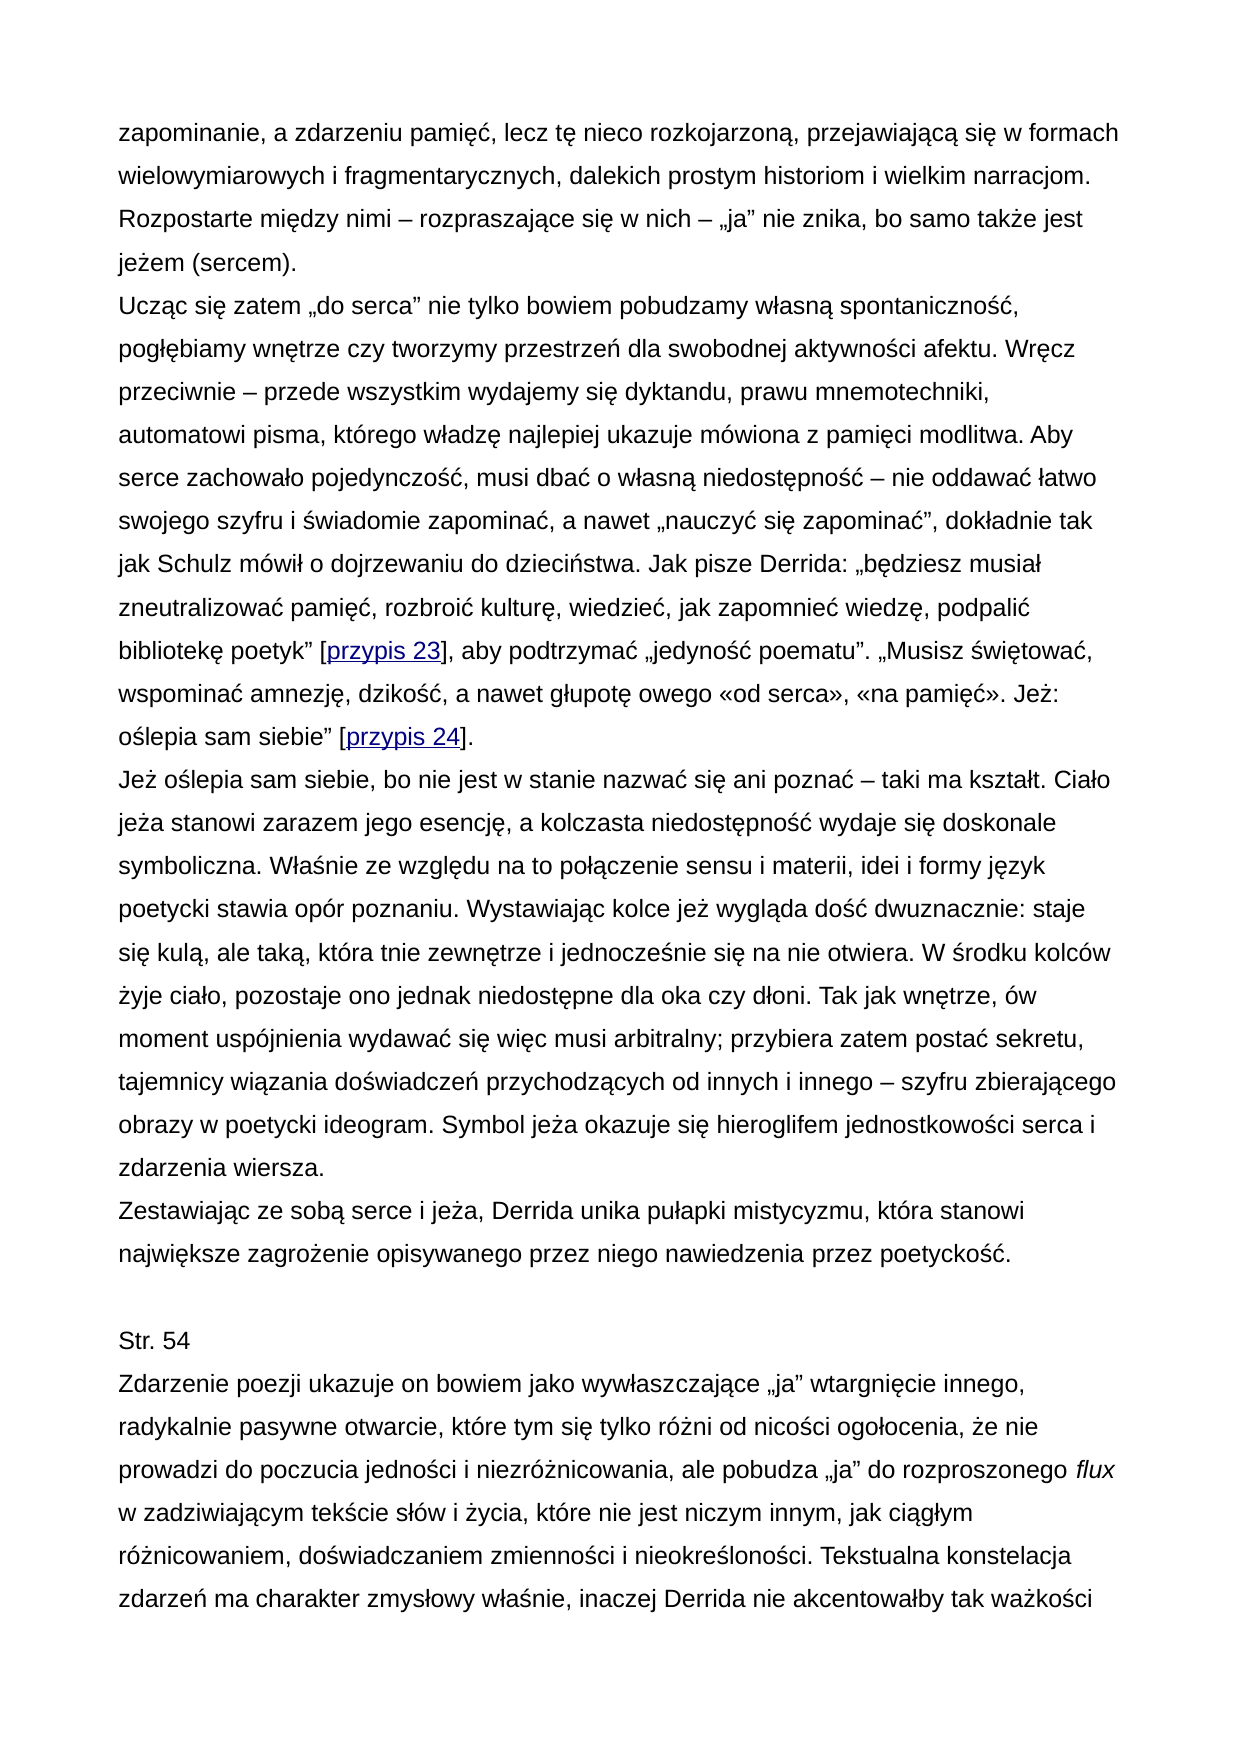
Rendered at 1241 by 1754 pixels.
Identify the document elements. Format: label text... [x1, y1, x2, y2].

text Ucząc się zatem „do serca” nie tylko bowiem pobudzamy własną spontaniczność, pogłębiamy wnętrze czy tworzymy przestrzeń dla swobodnej aktywności afektu. Wręcz przeciwnie – przede wszystkim wydajemy się dyktandu, prawu mnemotechniki, automatowi pisma, którego władzę najlepiej ukazuje mówiona z pamięci modlitwa. Aby serce zachowało pojedynczość, musi dbać o własną niedostępność – nie oddawać łatwo swojego szyfru i świadomie zapominać, a nawet „nauczyć się zapominać”, dokładnie tak jak Schulz mówił o dojrzewaniu do dzieciństwa. Jak pisze Derrida: „będziesz musiał zneutralizować pamięć, rozbroić kulturę, wiedzieć, jak zapomnieć wiedzę, podpalić bibliotekę poetyk” [przypis 23], aby podtrzymać „jedyność poematu”. „Musisz świętować, wspominać amnezję, dzikość, a nawet głupotę owego «od serca», «na pamięć». Jeż: oślepia sam siebie” [przypis 24]. [118, 291, 1122, 751]
text Zdarzenie poezji ukazuje on bowiem jako wywłaszczające „ja” wtargnięcie innego, radykalnie pasywne otwarcie, które tym się tylko różni od nicości ogołocenia, że nie prowadzi do poczucia jedności i niezróżnicowania, ale pobudza „ja” do rozproszonego flux w zadziwiającym tekście słów i życia, które nie jest niczym innym, jak ciągłym różnicowaniem, doświadczaniem zmienności i nieokreśloności. Tekstualna konstelacja zdarzeń ma charakter zmysłowy właśnie, inaczej Derrida nie akcentowałby tak ważkości [118, 1369, 1122, 1613]
text Zestawiając ze sobą serce i jeża, Derrida unika pułapki mistycyzmu, która stanowi największe zagrożenie opisywanego przez niego nawiedzenia przez poetyckość. [118, 1196, 1122, 1268]
text Jeż oślepia sam siebie, bo nie jest w stanie nazwać się ani poznać – taki ma kształt. Ciało jeża stanowi zarazem jego esencję, a kolczasta niedostępność wydaje się doskonale symboliczna. Właśnie ze względu na to połączenie sensu i materii, idei i formy język poetycki stawia opór poznaniu. Wystawiając kolce jeż wygląda dość dwuznacznie: staje się kulą, ale taką, która tnie zewnętrze i jednocześnie się na nie otwiera. W środku kolców żyje ciało, pozostaje ono jednak niedostępne dla oka czy dłoni. Tak jak wnętrze, ów moment uspójnienia wydawać się więc musi arbitralny; przybiera zatem postać sekretu, tajemnicy wiązania doświadczeń przychodzących od innych i innego – szyfru zbierającego obrazy w poetycki ideogram. Symbol jeża okazuje się hieroglifem jednostkowości serca i zdarzenia wiersza. [118, 765, 1122, 1182]
text zapominanie, a zdarzeniu pamięć, lecz tę nieco rozkojarzoną, przejawiającą się w formach wielowymiarowych i fragmentarycznych, dalekich prostym historiom i wielkim narracjom. Rozpostarte między nimi – rozpraszające się w nich – „ja” nie znika, bo samo także jest jeżem (sercem). [118, 118, 1122, 276]
text Str. 54 [118, 1326, 1122, 1354]
